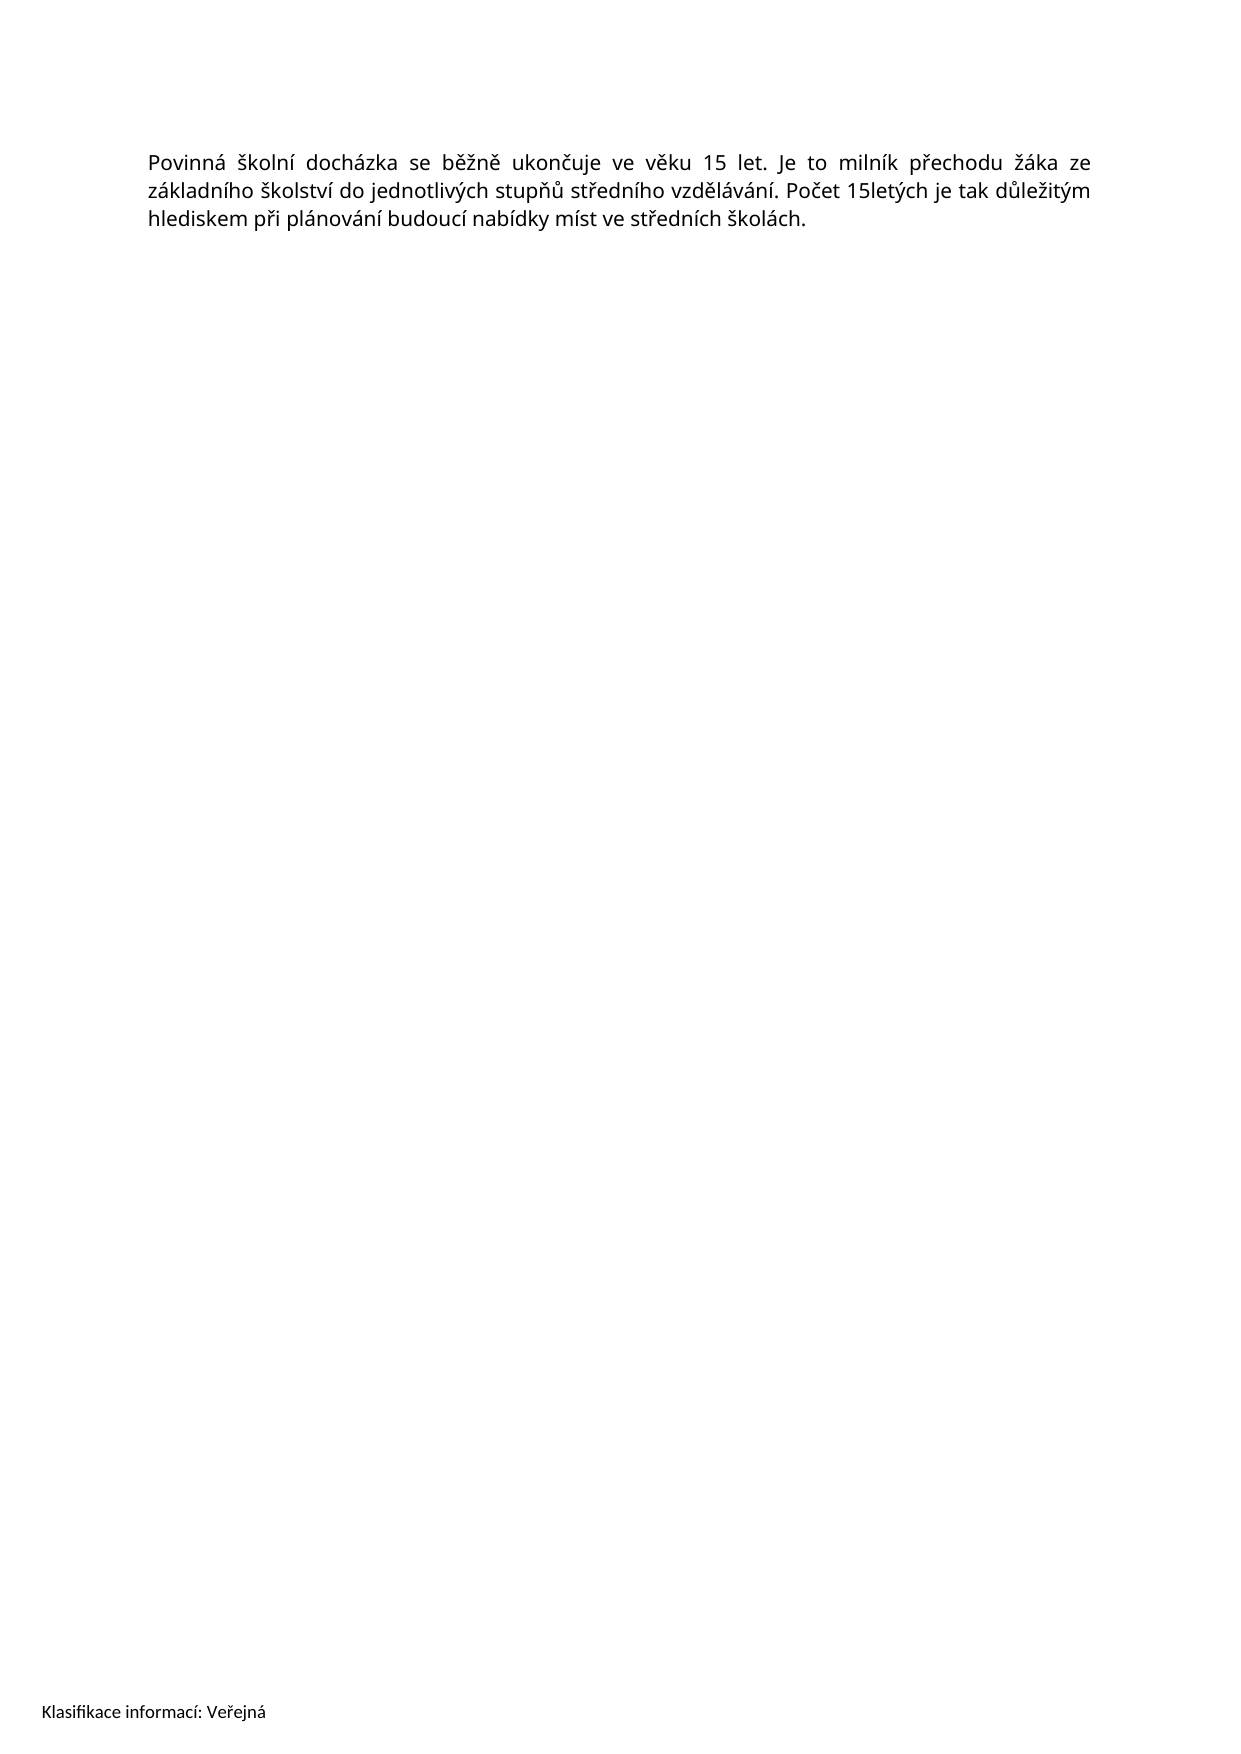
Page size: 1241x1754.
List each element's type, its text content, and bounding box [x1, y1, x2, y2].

text Povinná školní docházka se běžně ukončuje ve věku 15 let. Je to milník přechodu žáka ze základního školství do jednotlivých stupňů středního vzdělávání. Počet 15letých je tak důležitým hlediskem při plánování budoucí nabídky míst ve středních školách. [148, 148, 1092, 233]
